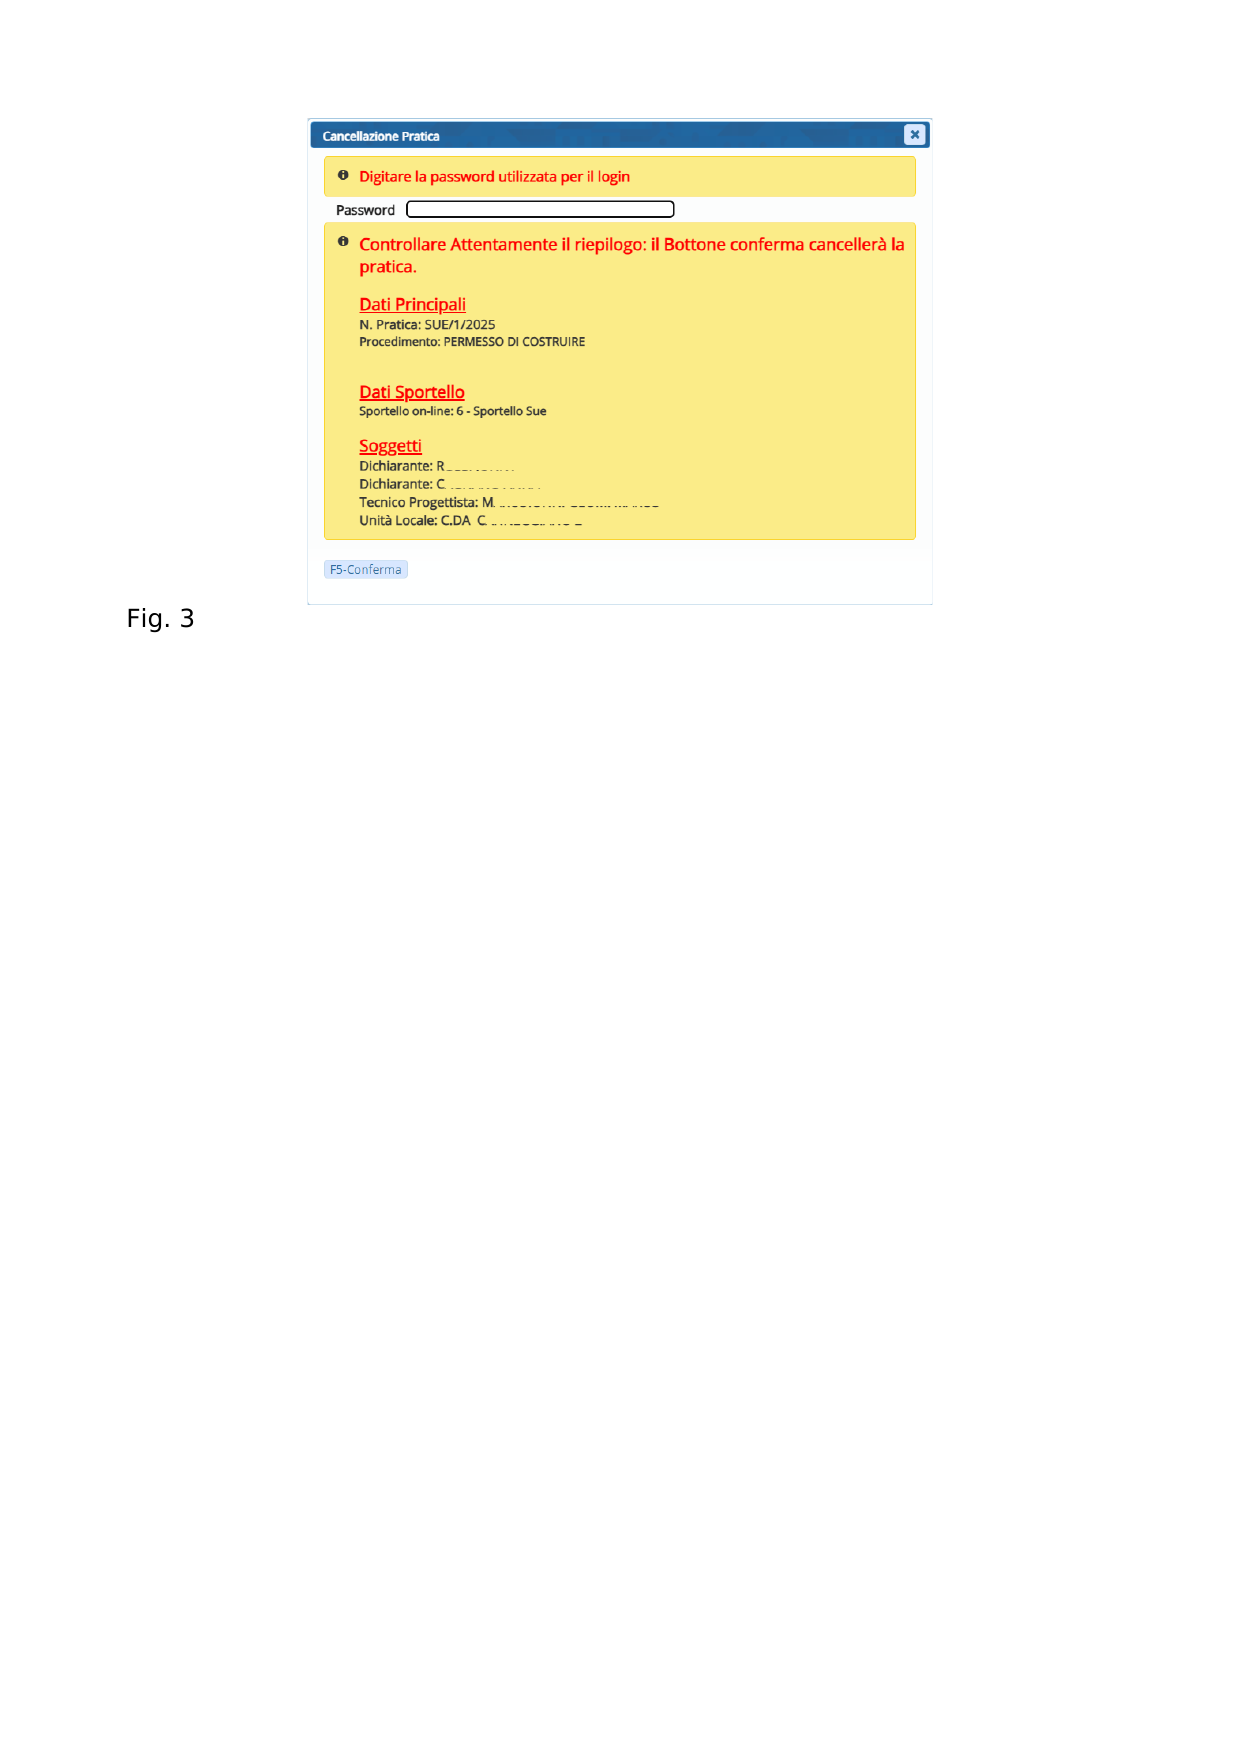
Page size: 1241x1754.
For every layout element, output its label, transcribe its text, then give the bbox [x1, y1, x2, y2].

picture [307, 118, 933, 605]
text Fig. 3 [118, 118, 1122, 633]
